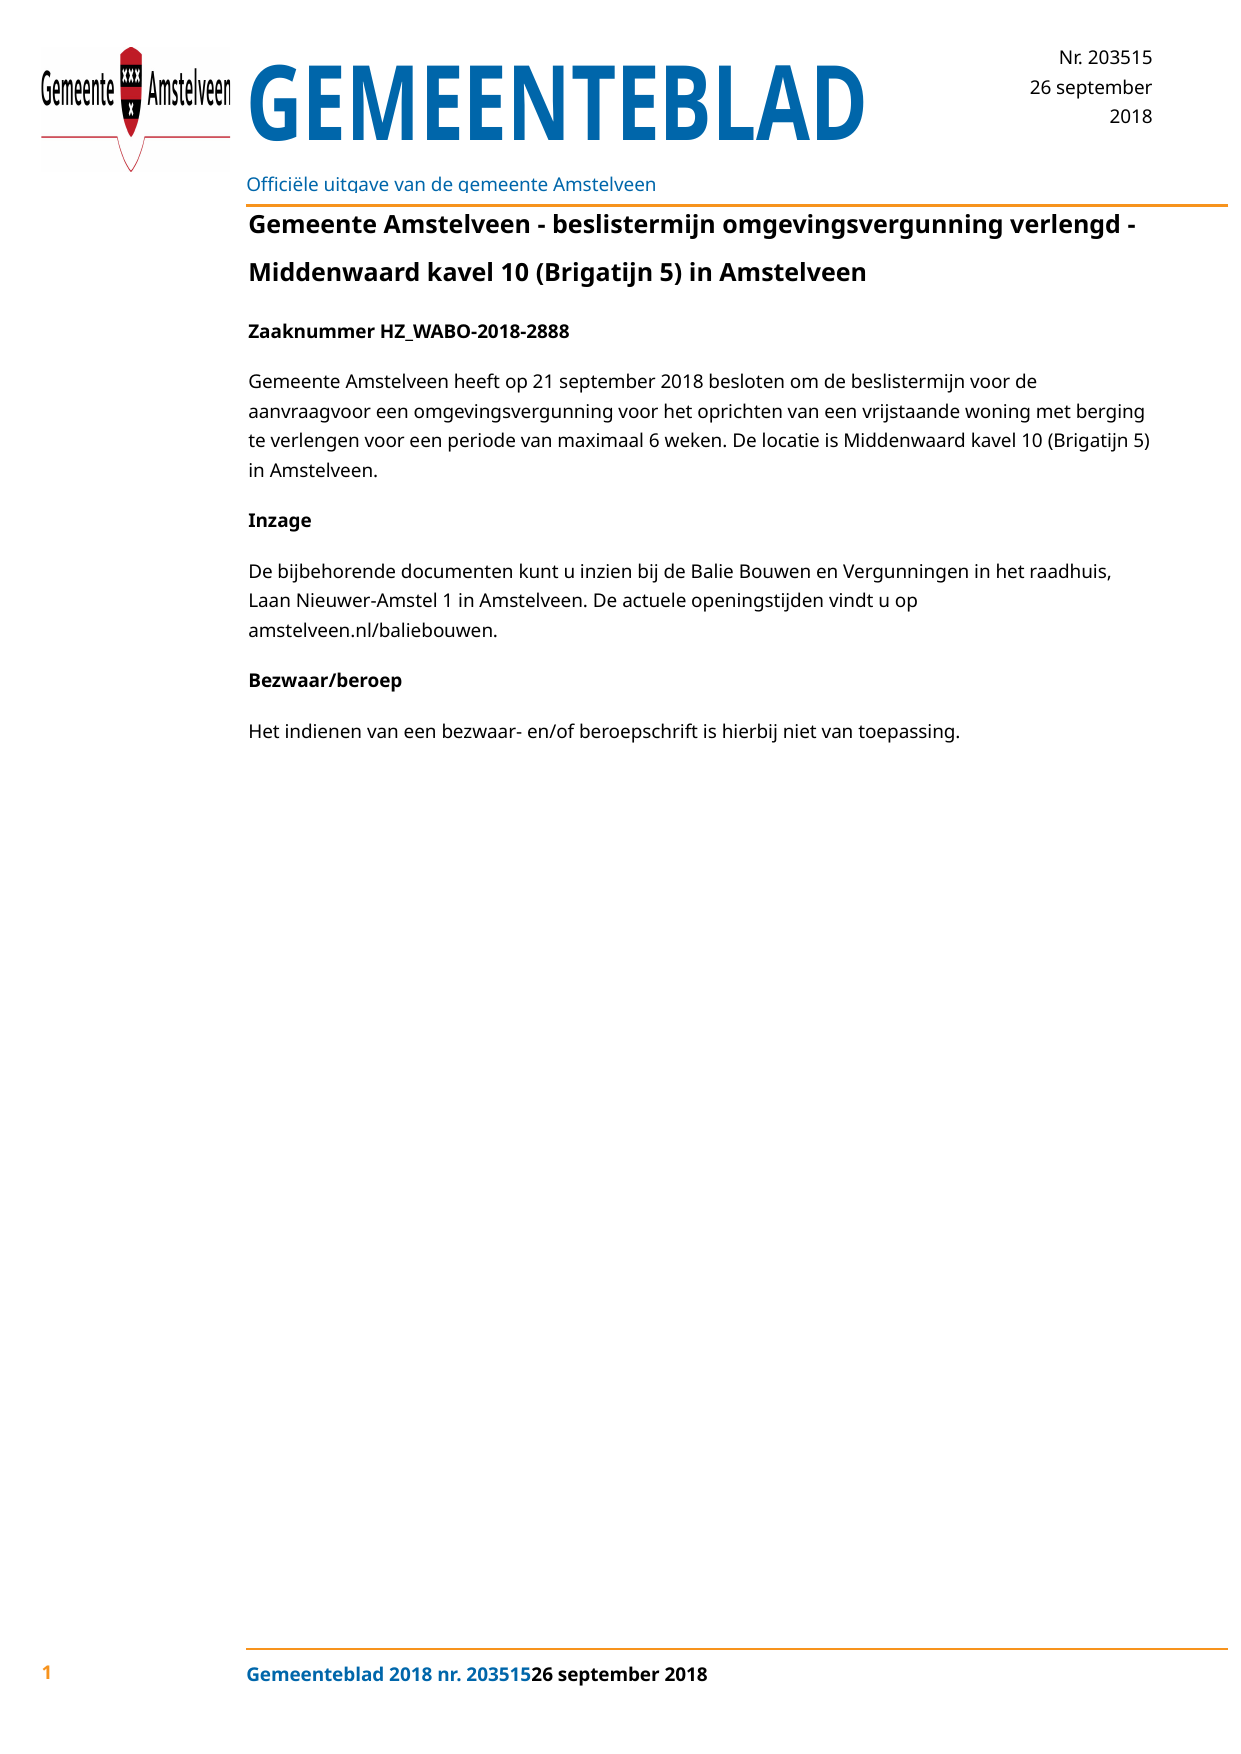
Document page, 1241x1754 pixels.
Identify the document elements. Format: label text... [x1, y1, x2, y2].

text Gemeente Amstelveen heeft op 21 september 2018 besloten om de beslistermijn voor de aanvraagvoor een omgevingsvergunning voor het oprichten van een vrijstaande woning met berging te verlengen voor een periode van maximaal 6 weken. De locatie is Middenwaard kavel 10 (Brigatijn 5) in Amstelveen. [248, 368, 1152, 483]
text Het indienen van een bezwaar- en/of beroepschrift is hierbij niet van toepassing. [248, 718, 1152, 744]
picture [41, 47, 231, 172]
text Zaaknummer HZ_WABO-2018-2888 [248, 318, 1152, 344]
text De bijbehorende documenten kunt u inzien bij de Balie Bouwen en Vergunningen in het raadhuis, Laan Nieuwer-Amstel 1 in Amstelveen. De actuele openingstijden vindt u op amstelveen.nl/baliebouwen. [248, 558, 1152, 643]
text Gemeente Amstelveen - beslistermijn omgevingsvergunning verlengd - Middenwaard kavel 10 (Brigatijn 5) in Amstelveen [248, 207, 1152, 288]
text Inzage [248, 507, 1152, 533]
text Bezwaar/beroep [248, 667, 1152, 693]
